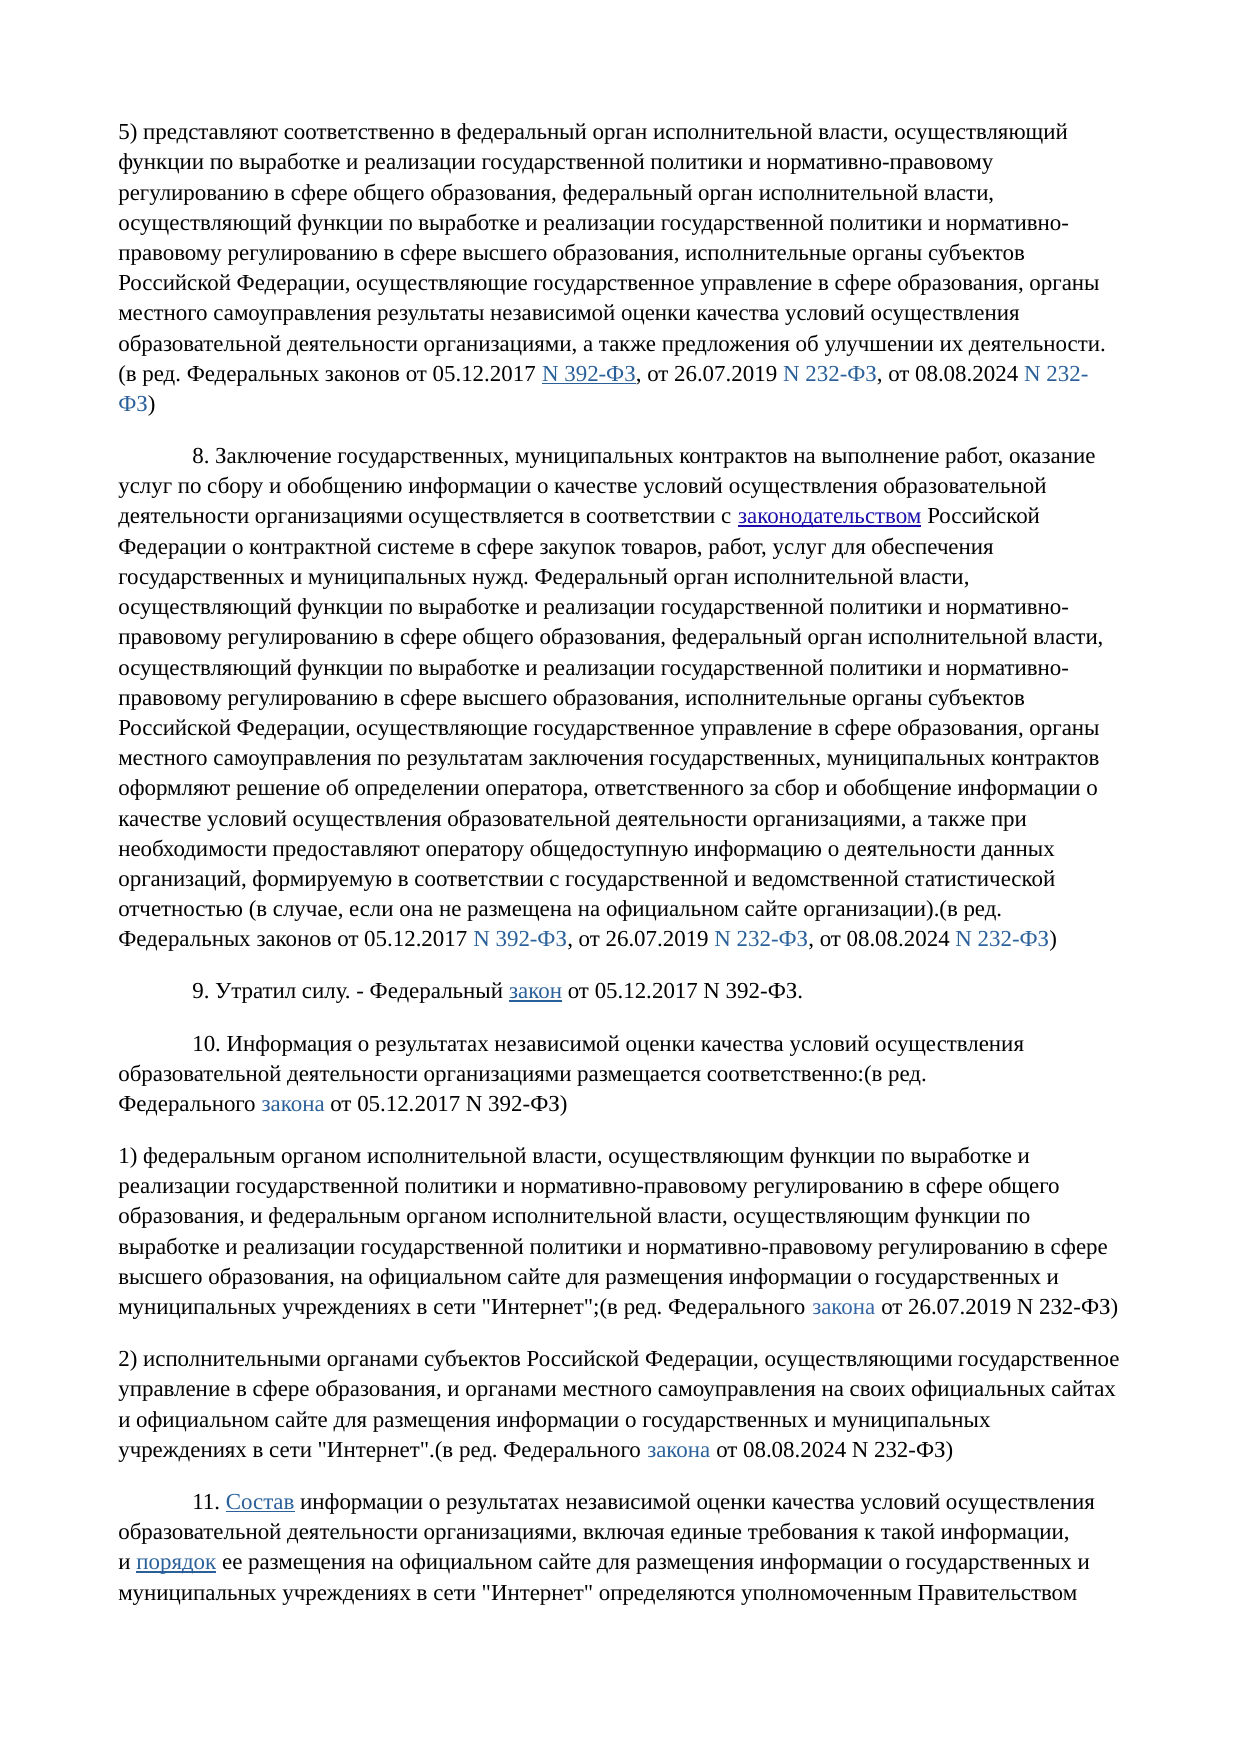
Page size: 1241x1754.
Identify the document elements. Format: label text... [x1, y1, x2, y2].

text 2) исполнительными органами субъектов Российской Федерации, осуществляющими государственное управление в сфере образования, и органами местного самоуправления на своих официальных сайтах и официальном сайте для размещения информации о государственных и муниципальных учреждениях в сети "Интернет".(в ред. Федерального закона от 08.08.2024 N 232-ФЗ) [118, 1345, 1122, 1462]
text 8. Заключение государственных, муниципальных контрактов на выполнение работ, оказание услуг по сбору и обобщению информации о качестве условий осуществления образовательной деятельности организациями осуществляется в соответствии с законодательством Российской Федерации о контрактной системе в сфере закупок товаров, работ, услуг для обеспечения государственных и муниципальных нужд. Федеральный орган исполнительной власти, осуществляющий функции по выработке и реализации государственной политики и нормативно-правовому регулированию в сфере общего образования, федеральный орган исполнительной власти, осуществляющий функции по выработке и реализации государственной политики и нормативно-правовому регулированию в сфере высшего образования, исполнительные органы субъектов Российской Федерации, осуществляющие государственное управление в сфере образования, органы местного самоуправления по результатам заключения государственных, муниципальных контрактов оформляют решение об определении оператора, ответственного за сбор и обобщение информации о качестве условий осуществления образовательной деятельности организациями, а также при необходимости предоставляют оператору общедоступную информацию о деятельности данных организаций, формируемую в соответствии с государственной и ведомственной статистической отчетностью (в случае, если она не размещена на официальном сайте организации).(в ред. Федеральных законов от 05.12.2017 N 392-ФЗ, от 26.07.2019 N 232-ФЗ, от 08.08.2024 N 232-ФЗ) [118, 442, 1122, 952]
text 1) федеральным органом исполнительной власти, осуществляющим функции по выработке и реализации государственной политики и нормативно-правовому регулированию в сфере общего образования, и федеральным органом исполнительной власти, осуществляющим функции по выработке и реализации государственной политики и нормативно-правовому регулированию в сфере высшего образования, на официальном сайте для размещения информации о государственных и муниципальных учреждениях в сети "Интернет";(в ред. Федерального закона от 26.07.2019 N 232-ФЗ) [118, 1142, 1122, 1319]
text 9. Утратил силу. - Федеральный закон от 05.12.2017 N 392-ФЗ. [118, 977, 1122, 1004]
text 11. Состав информации о результатах независимой оценки качества условий осуществления образовательной деятельности организациями, включая единые требования к такой информации, и порядок ее размещения на официальном сайте для размещения информации о государственных и муниципальных учреждениях в сети "Интернет" определяются уполномоченным Правительством [118, 1488, 1122, 1605]
text 10. Информация о результатах независимой оценки качества условий осуществления образовательной деятельности организациями размещается соответственно:(в ред. Федерального закона от 05.12.2017 N 392-ФЗ) [118, 1029, 1122, 1116]
text 5) представляют соответственно в федеральный орган исполнительной власти, осуществляющий функции по выработке и реализации государственной политики и нормативно-правовому регулированию в сфере общего образования, федеральный орган исполнительной власти, осуществляющий функции по выработке и реализации государственной политики и нормативно-правовому регулированию в сфере высшего образования, исполнительные органы субъектов Российской Федерации, осуществляющие государственное управление в сфере образования, органы местного самоуправления результаты независимой оценки качества условий осуществления образовательной деятельности организациями, а также предложения об улучшении их деятельности.(в ред. Федеральных законов от 05.12.2017 N 392-ФЗ, от 26.07.2019 N 232-ФЗ, от 08.08.2024 N 232-ФЗ) [118, 118, 1122, 416]
